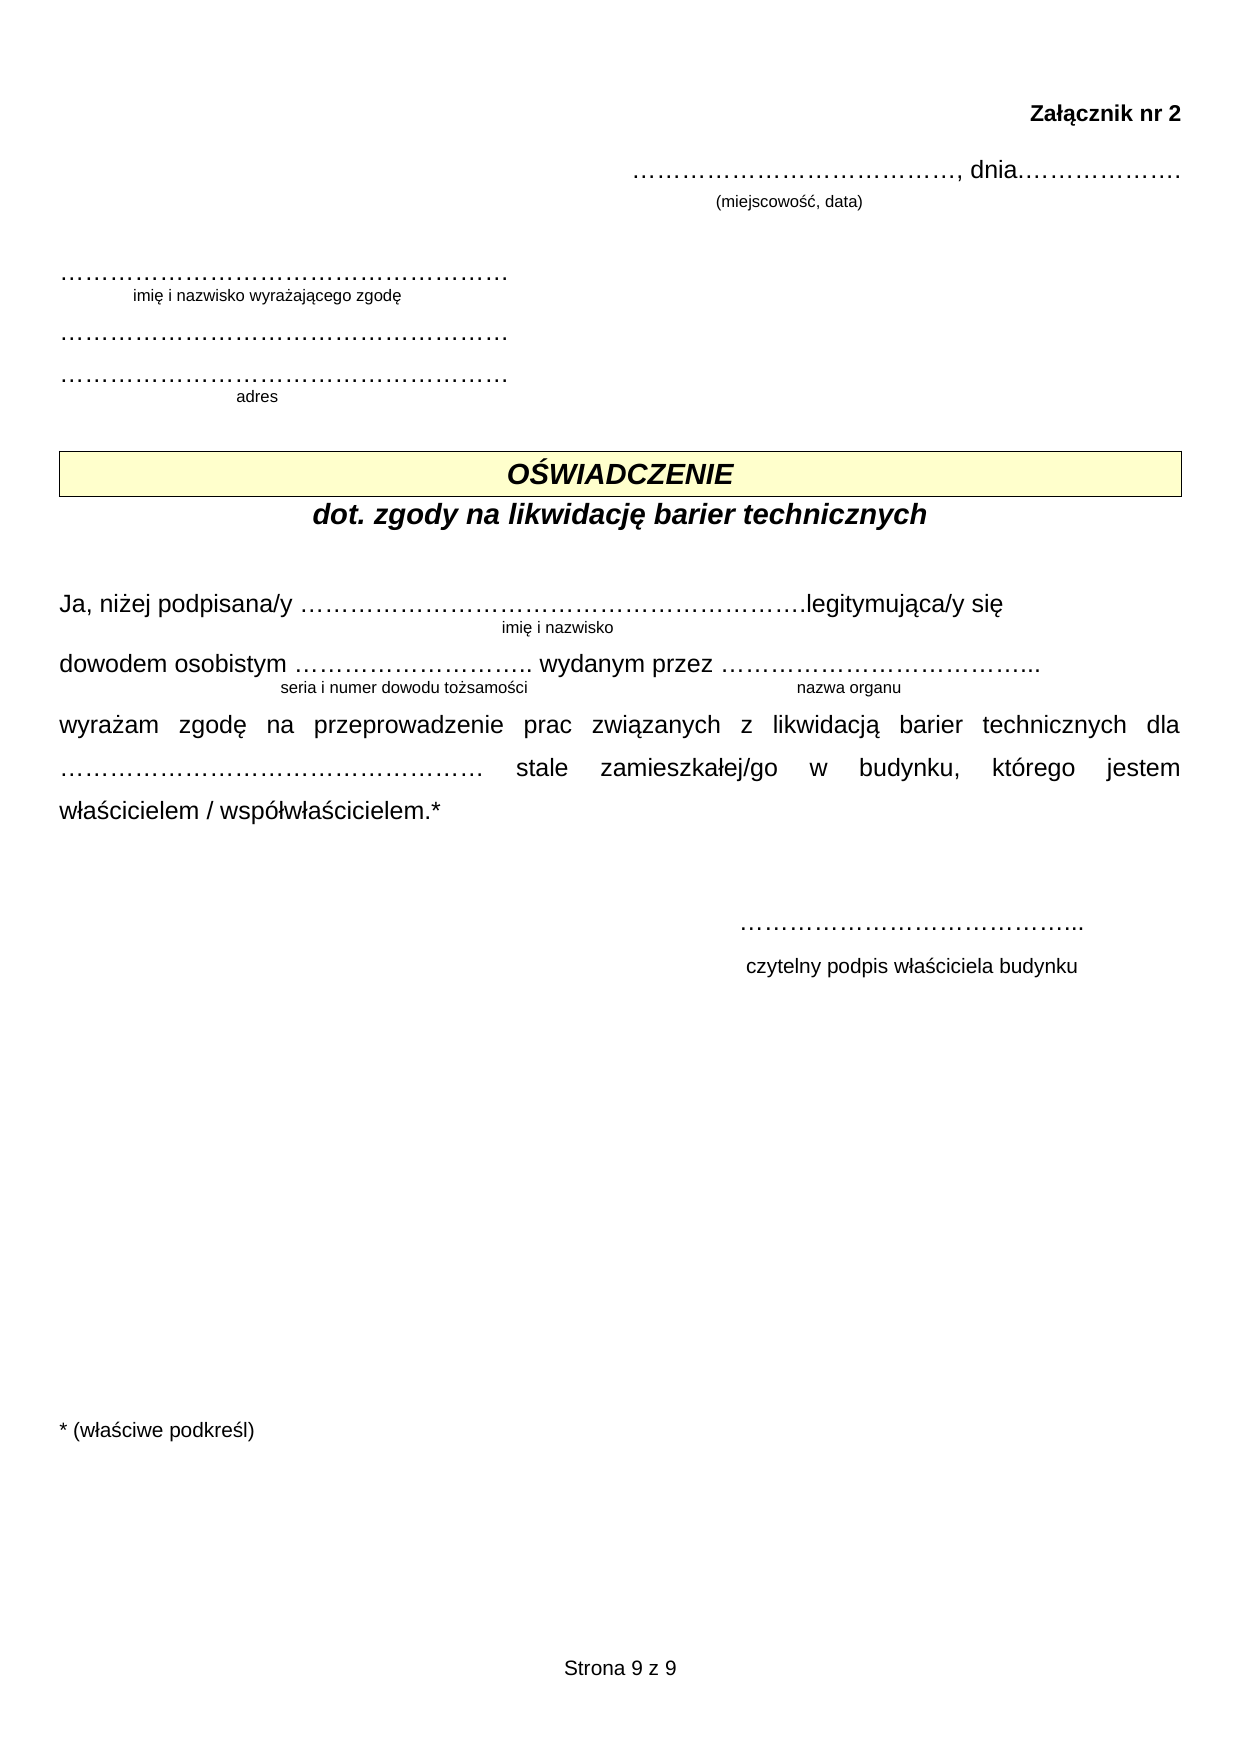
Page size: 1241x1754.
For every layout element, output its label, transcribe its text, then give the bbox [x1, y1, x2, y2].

text * (właściwe podkreśl) [59, 1418, 1181, 1442]
text …………………………………, dnia.………………. [59, 155, 1181, 184]
text ……………………………………………… [59, 257, 1181, 286]
text imię i nazwisko [59, 617, 1181, 637]
text dot. zgody na likwidację barier technicznych [59, 497, 1181, 530]
table_header OŚWIADCZENIE [60, 452, 1181, 496]
text (miejscowość, data) [59, 184, 1181, 213]
text ……………………………………………… [59, 317, 1181, 346]
text seria i numer dowodu tożsamości nazwa organu [59, 678, 1181, 697]
text adres [59, 387, 1181, 406]
text ……………………………………………… [59, 358, 1181, 387]
text …………………………………... [59, 907, 1181, 936]
text wyrażam zgodę na przeprowadzenie prac związanych z likwidacją barier technicznych dla …………………………………………… stale zamieszkałej/go w budynku, którego jestem właścicielem / współwłaścicielem.* [59, 709, 1181, 824]
text dowodem osobistym ……………………….. wydanym przez ………………………………... [59, 649, 1181, 678]
text Załącznik nr 2 [59, 100, 1181, 126]
text czytelny podpis właściciela budynku [59, 950, 1181, 979]
text Ja, niżej podpisana/y …………………………………………………….legitymująca/y się [59, 589, 1181, 617]
text imię i nazwisko wyrażającego zgodę [59, 286, 1181, 305]
